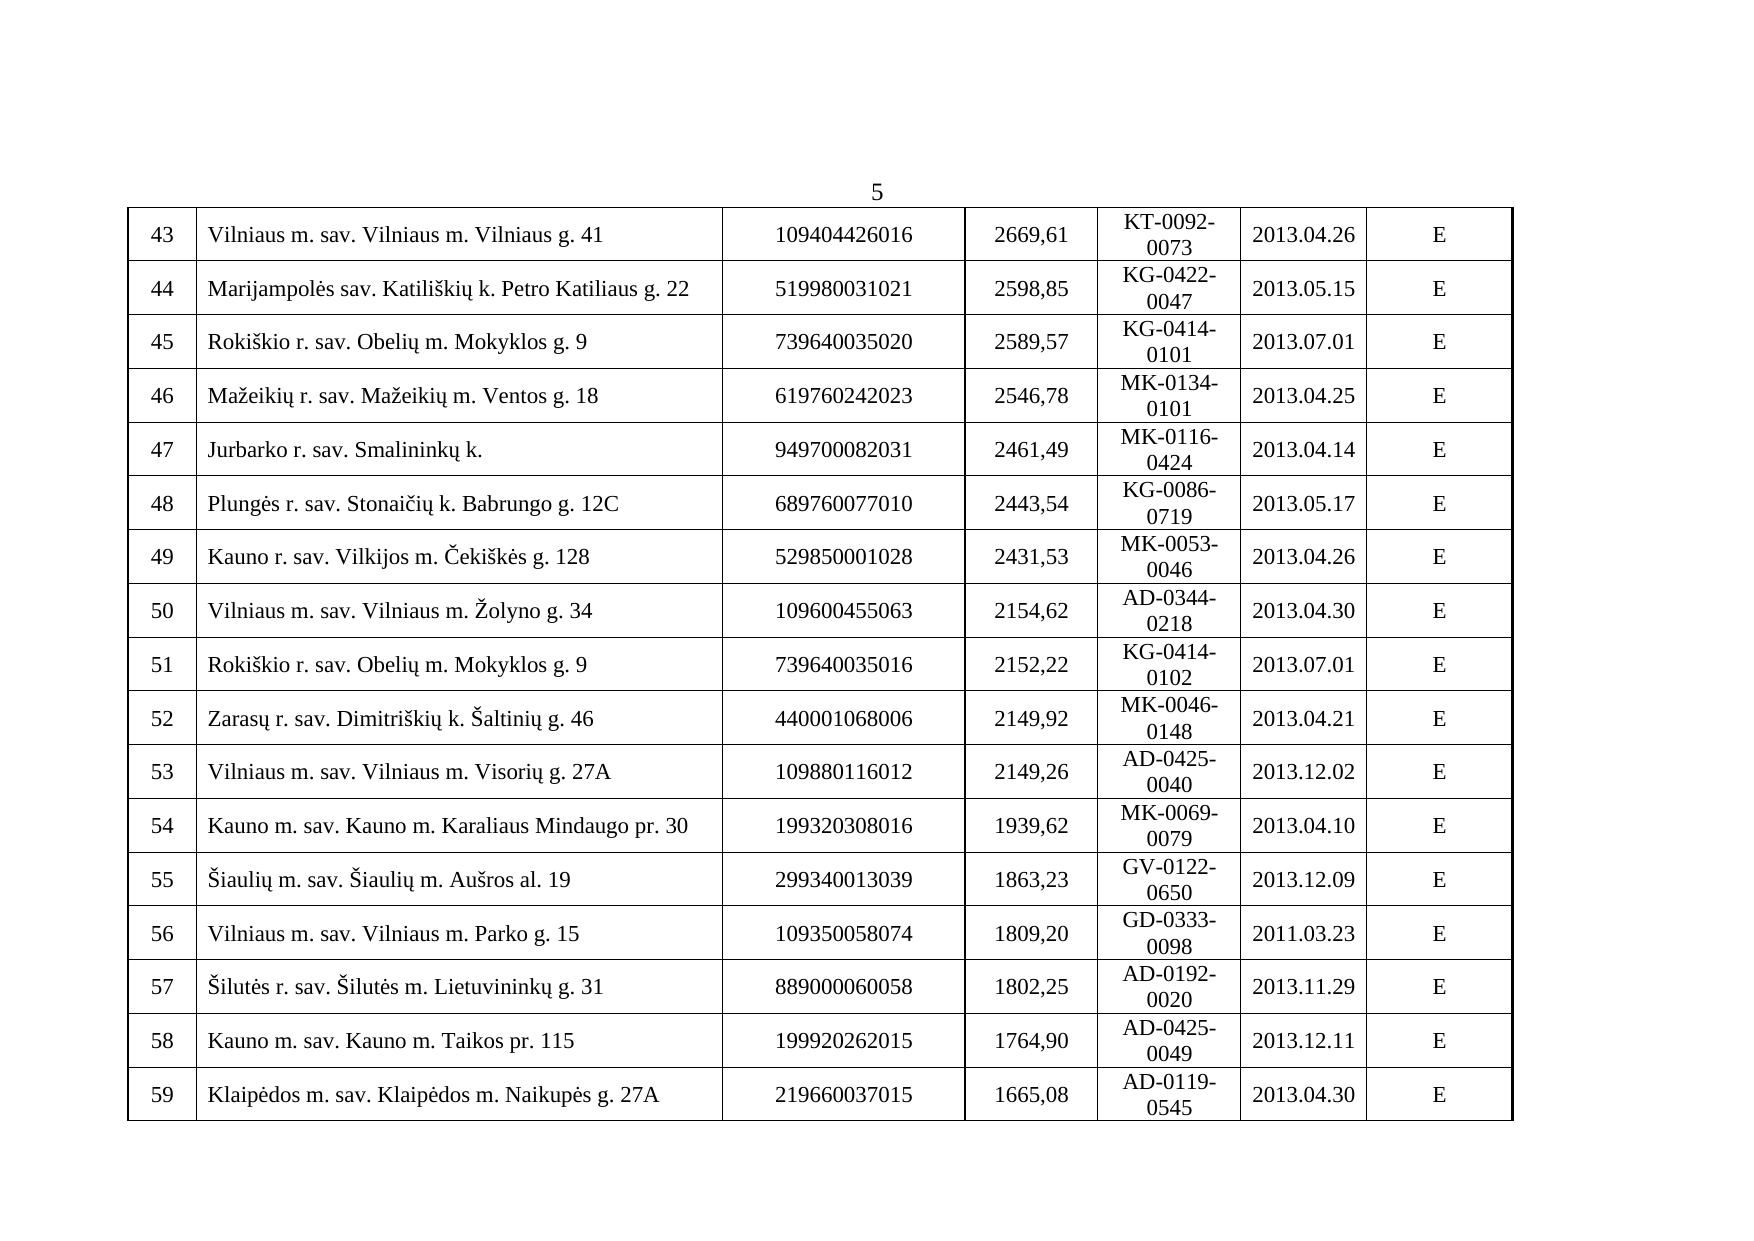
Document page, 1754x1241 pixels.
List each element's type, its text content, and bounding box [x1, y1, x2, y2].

table_cell 2013.04.30 [1241, 584, 1366, 637]
table_cell E [1367, 906, 1511, 959]
table_cell 45 [129, 315, 196, 368]
table_cell E [1367, 261, 1511, 314]
table_cell 109350058074 [723, 906, 964, 959]
table_cell KT-0092-0073 [1098, 208, 1240, 260]
table_cell Mažeikių r. sav. Mažeikių m. Ventos g. 18 [197, 369, 722, 422]
table_cell 2013.04.25 [1241, 369, 1366, 422]
table_cell 2461,49 [966, 423, 1097, 475]
table_cell 2149,92 [966, 691, 1097, 744]
table_cell 2443,54 [966, 476, 1097, 529]
table_cell Kauno r. sav. Vilkijos m. Čekiškės g. 128 [197, 530, 722, 583]
table_cell 2013.05.15 [1241, 261, 1366, 314]
table_cell 2011.03.23 [1241, 906, 1366, 959]
table_cell 199920262015 [723, 1014, 964, 1067]
table_cell 47 [129, 423, 196, 475]
table_cell 299340013039 [723, 853, 964, 905]
table_cell MK-0116-0424 [1098, 423, 1240, 475]
table_cell 44 [129, 261, 196, 314]
table_cell 56 [129, 906, 196, 959]
table_cell E [1367, 638, 1511, 690]
table_cell E [1367, 691, 1511, 744]
table_cell 529850001028 [723, 530, 964, 583]
table_cell 109600455063 [723, 584, 964, 637]
table_cell 949700082031 [723, 423, 964, 475]
table_cell Šilutės r. sav. Šilutės m. Lietuvininkų g. 31 [197, 960, 722, 1013]
table_cell AD-0425-0049 [1098, 1014, 1240, 1067]
table_cell E [1367, 960, 1511, 1013]
table_cell 2152,22 [966, 638, 1097, 690]
table_cell 59 [129, 1068, 196, 1120]
table_cell MK-0046-0148 [1098, 691, 1240, 744]
table_cell Vilniaus m. sav. Vilniaus m. Parko g. 15 [197, 906, 722, 959]
table_cell 53 [129, 745, 196, 798]
table_cell 2013.05.17 [1241, 476, 1366, 529]
table_cell E [1367, 315, 1511, 368]
table_cell 109404426016 [723, 208, 964, 260]
table_cell AD-0344-0218 [1098, 584, 1240, 637]
table_cell 46 [129, 369, 196, 422]
table_cell E [1367, 1014, 1511, 1067]
table_cell 2013.07.01 [1241, 315, 1366, 368]
table_cell 739640035020 [723, 315, 964, 368]
table_cell 2546,78 [966, 369, 1097, 422]
table_cell 2013.12.02 [1241, 745, 1366, 798]
table_cell Vilniaus m. sav. Vilniaus m. Žolyno g. 34 [197, 584, 722, 637]
table_cell E [1367, 530, 1511, 583]
table_cell GV-0122-0650 [1098, 853, 1240, 905]
table_cell Marijampolės sav. Katiliškių k. Petro Katiliaus g. 22 [197, 261, 722, 314]
table_cell Kauno m. sav. Kauno m. Karaliaus Mindaugo pr. 30 [197, 799, 722, 852]
table_cell 48 [129, 476, 196, 529]
table_cell KG-0086-0719 [1098, 476, 1240, 529]
table_cell 2013.04.26 [1241, 208, 1366, 260]
table_cell 2154,62 [966, 584, 1097, 637]
table_cell 58 [129, 1014, 196, 1067]
table_cell 199320308016 [723, 799, 964, 852]
table_cell 1863,23 [966, 853, 1097, 905]
table_cell E [1367, 853, 1511, 905]
table_cell E [1367, 584, 1511, 637]
table_cell E [1367, 423, 1511, 475]
table_cell Rokiškio r. sav. Obelių m. Mokyklos g. 9 [197, 638, 722, 690]
table_cell 52 [129, 691, 196, 744]
table_cell 689760077010 [723, 476, 964, 529]
table_cell 440001068006 [723, 691, 964, 744]
table_cell Vilniaus m. sav. Vilniaus m. Vilniaus g. 41 [197, 208, 722, 260]
table_cell Rokiškio r. sav. Obelių m. Mokyklos g. 9 [197, 315, 722, 368]
table_cell 2149,26 [966, 745, 1097, 798]
table_cell 51 [129, 638, 196, 690]
table_cell MK-0069-0079 [1098, 799, 1240, 852]
table_cell AD-0425-0040 [1098, 745, 1240, 798]
table_cell 2013.04.26 [1241, 530, 1366, 583]
table_cell Zarasų r. sav. Dimitriškių k. Šaltinių g. 46 [197, 691, 722, 744]
table_cell 1665,08 [966, 1068, 1097, 1120]
table_cell 50 [129, 584, 196, 637]
table_cell 2013.11.29 [1241, 960, 1366, 1013]
table_cell Klaipėdos m. sav. Klaipėdos m. Naikupės g. 27A [197, 1068, 722, 1120]
table_cell 2013.07.01 [1241, 638, 1366, 690]
table_cell 2013.04.21 [1241, 691, 1366, 744]
table_cell Vilniaus m. sav. Vilniaus m. Visorių g. 27A [197, 745, 722, 798]
table_cell E [1367, 799, 1511, 852]
table_cell 43 [129, 208, 196, 260]
table_cell E [1367, 745, 1511, 798]
table_cell 49 [129, 530, 196, 583]
table_cell 2013.12.09 [1241, 853, 1366, 905]
table_cell 619760242023 [723, 369, 964, 422]
table_cell 2589,57 [966, 315, 1097, 368]
table_cell E [1367, 476, 1511, 529]
table_cell 2013.04.14 [1241, 423, 1366, 475]
table_cell MK-0134-0101 [1098, 369, 1240, 422]
table_cell 2013.04.30 [1241, 1068, 1366, 1120]
table_cell 2013.12.11 [1241, 1014, 1366, 1067]
table_cell Jurbarko r. sav. Smalininkų k. [197, 423, 722, 475]
table_cell Šiaulių m. sav. Šiaulių m. Aušros al. 19 [197, 853, 722, 905]
table_cell 1939,62 [966, 799, 1097, 852]
table_cell E [1367, 369, 1511, 422]
table_cell MK-0053-0046 [1098, 530, 1240, 583]
table_cell 889000060058 [723, 960, 964, 1013]
table_cell 2598,85 [966, 261, 1097, 314]
table_cell 519980031021 [723, 261, 964, 314]
table_cell 2431,53 [966, 530, 1097, 583]
table_cell 2013.04.10 [1241, 799, 1366, 852]
table_cell KG-0414-0102 [1098, 638, 1240, 690]
table_cell 54 [129, 799, 196, 852]
table_cell 1802,25 [966, 960, 1097, 1013]
table_cell 739640035016 [723, 638, 964, 690]
table_cell KG-0422-0047 [1098, 261, 1240, 314]
table_cell 55 [129, 853, 196, 905]
table_cell GD-0333-0098 [1098, 906, 1240, 959]
table_cell 1764,90 [966, 1014, 1097, 1067]
table_cell 57 [129, 960, 196, 1013]
table_cell 219660037015 [723, 1068, 964, 1120]
table_cell E [1367, 1068, 1511, 1120]
table_cell 109880116012 [723, 745, 964, 798]
table_cell AD-0192-0020 [1098, 960, 1240, 1013]
table_cell Kauno m. sav. Kauno m. Taikos pr. 115 [197, 1014, 722, 1067]
table_cell E [1367, 208, 1511, 260]
table_cell KG-0414-0101 [1098, 315, 1240, 368]
table_cell AD-0119-0545 [1098, 1068, 1240, 1120]
table_cell 2669,61 [966, 208, 1097, 260]
table_cell 1809,20 [966, 906, 1097, 959]
table_cell Plungės r. sav. Stonaičių k. Babrungo g. 12C [197, 476, 722, 529]
